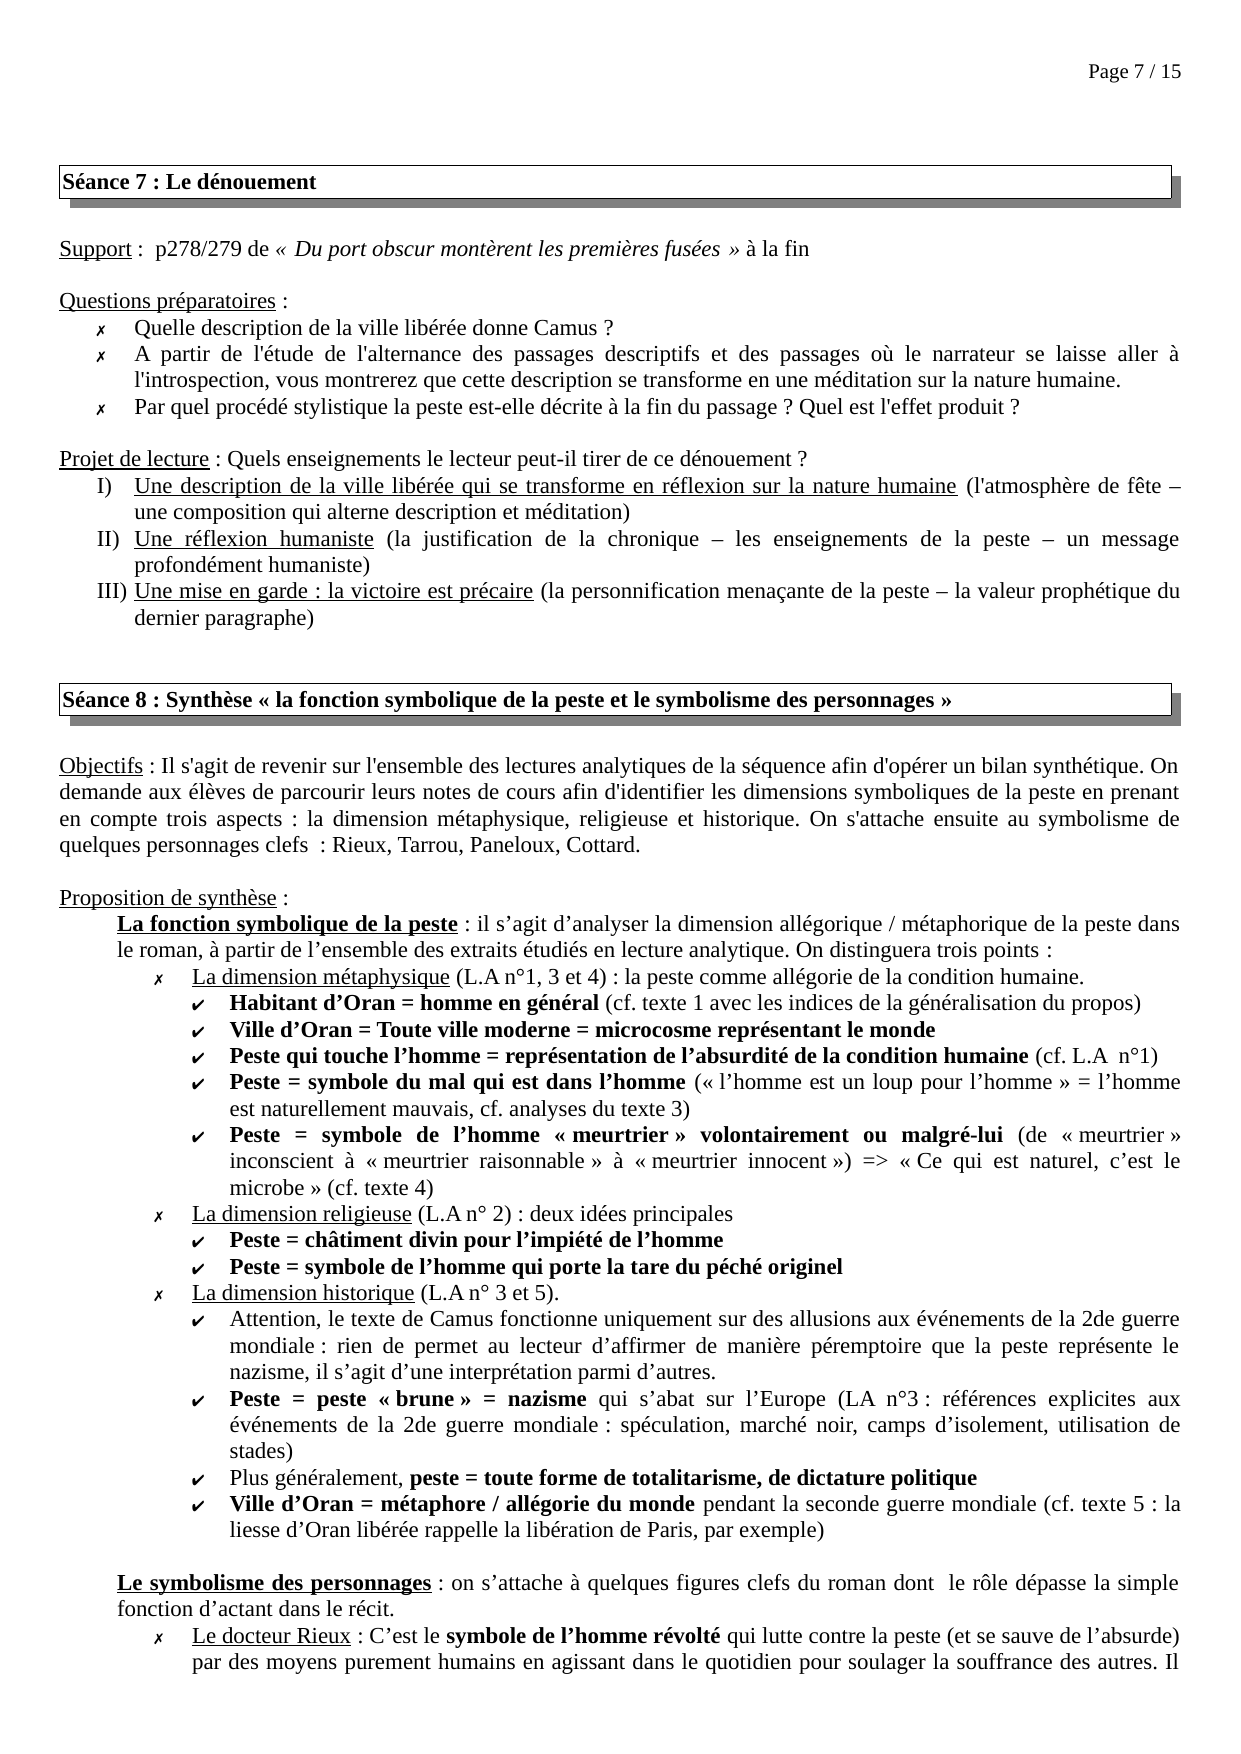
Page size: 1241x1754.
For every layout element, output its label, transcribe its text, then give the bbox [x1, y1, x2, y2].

text La fonction symbolique de la peste : il s’agit d’analyser la dimension allégorique / métaphorique de la peste dans le roman, à partir de l’ensemble des extraits étudiés en lecture analytique. On distinguera trois points : [117, 910, 1181, 963]
text Questions préparatoires : [59, 287, 1181, 314]
list Une réflexion humaniste (la justification de la chronique – les enseignements de la peste – un message profondément humaniste) [97, 524, 1181, 577]
list La dimension religieuse (L.A n° 2) : deux idées principales [154, 1200, 1181, 1226]
text Objectifs : Il s'agit de revenir sur l'ensemble des lectures analytiques de la séquence afin d'opérer un bilan synthétique. On demande aux élèves de parcourir leurs notes de cours afin d'identifier les dimensions symboliques de la peste en prenant en compte trois aspects : la dimension métaphysique, religieuse et historique. On s'attache ensuite au symbolisme de quelques personnages clefs : Rieux, Tarrou, Paneloux, Cottard. [59, 752, 1181, 857]
list Peste = peste « brune » = nazisme qui s’abat sur l’Europe (LA n°3 : références explicites aux événements de la 2de guerre mondiale : spéculation, marché noir, camps d’isolement, utilisation de stades) [192, 1384, 1181, 1464]
list Peste = symbole de l’homme qui porte la tare du péché originel [192, 1253, 1181, 1279]
list Habitant d’Oran = homme en général (cf. texte 1 avec les indices de la généralisation du propos) [192, 989, 1181, 1016]
list La dimension historique (L.A n° 3 et 5). [154, 1279, 1181, 1306]
list Ville d’Oran = Toute ville moderne = microcosme représentant le monde [192, 1016, 1181, 1042]
list Une mise en garde : la victoire est précaire (la personnification menaçante de la peste – la valeur prophétique du dernier paragraphe) [97, 577, 1181, 630]
text Support : p278/279 de « Du port obscur montèrent les premières fusées » à la fin [59, 235, 1181, 261]
text Projet de lecture : Quels enseignements le lecteur peut-il tirer de ce dénouement ? [59, 446, 1181, 472]
text Proposition de synthèse : [59, 884, 1181, 910]
list Peste = châtiment divin pour l’impiété de l’homme [192, 1226, 1181, 1253]
list Peste = symbole de l’homme « meurtrier » volontairement ou malgré-lui (de « meurtrier » inconscient à « meurtrier raisonnable » à « meurtrier innocent ») => « Ce qui est naturel, c’est le microbe » (cf. texte 4) [192, 1121, 1181, 1200]
text Le symbolisme des personnages : on s’attache à quelques figures clefs du roman dont le rôle dépasse la simple fonction d’actant dans le récit. [117, 1569, 1181, 1622]
list La dimension métaphysique (L.A n°1, 3 et 4) : la peste comme allégorie de la condition humaine. [154, 963, 1181, 989]
list Peste qui touche l’homme = représentation de l’absurdité de la condition humaine (cf. L.A n°1) [192, 1042, 1181, 1068]
list Peste = symbole du mal qui est dans l’homme (« l’homme est un loup pour l’homme » = l’homme est naturellement mauvais, cf. analyses du texte 3) [192, 1068, 1181, 1121]
list Attention, le texte de Camus fonctionne uniquement sur des allusions aux événements de la 2de guerre mondiale : rien de permet au lecteur d’affirmer de manière péremptoire que la peste représente le nazisme, il s’agit d’une interprétation parmi d’autres. [192, 1306, 1181, 1384]
list Par quel procédé stylistique la peste est-elle décrite à la fin du passage ? Quel est l'effet produit ? [97, 393, 1181, 419]
list Le docteur Rieux : C’est le symbole de l’homme révolté qui lutte contre la peste (et se sauve de l’absurde) par des moyens purement humains en agissant dans le quotidien pour soulager la souffrance des autres. Il [154, 1622, 1181, 1674]
text Séance 7 : Le dénouement [60, 166, 1171, 198]
list Plus généralement, peste = toute forme de totalitarisme, de dictature politique [192, 1464, 1181, 1490]
list A partir de l'étude de l'alternance des passages descriptifs et des passages où le narrateur se laisse aller à l'introspection, vous montrerez que cette description se transforme en une méditation sur la nature humaine. [97, 340, 1181, 393]
list Quelle description de la ville libérée donne Camus ? [97, 314, 1181, 340]
text Séance 8 : Synthèse « la fonction symbolique de la peste et le symbolisme des personnages » [60, 684, 1171, 715]
list Ville d’Oran = métaphore / allégorie du monde pendant la seconde guerre mondiale (cf. texte 5 : la liesse d’Oran libérée rappelle la libération de Paris, par exemple) [192, 1490, 1181, 1543]
list Une description de la ville libérée qui se transforme en réflexion sur la nature humaine (l'atmosphère de fête – une composition qui alterne description et méditation) [97, 472, 1181, 524]
